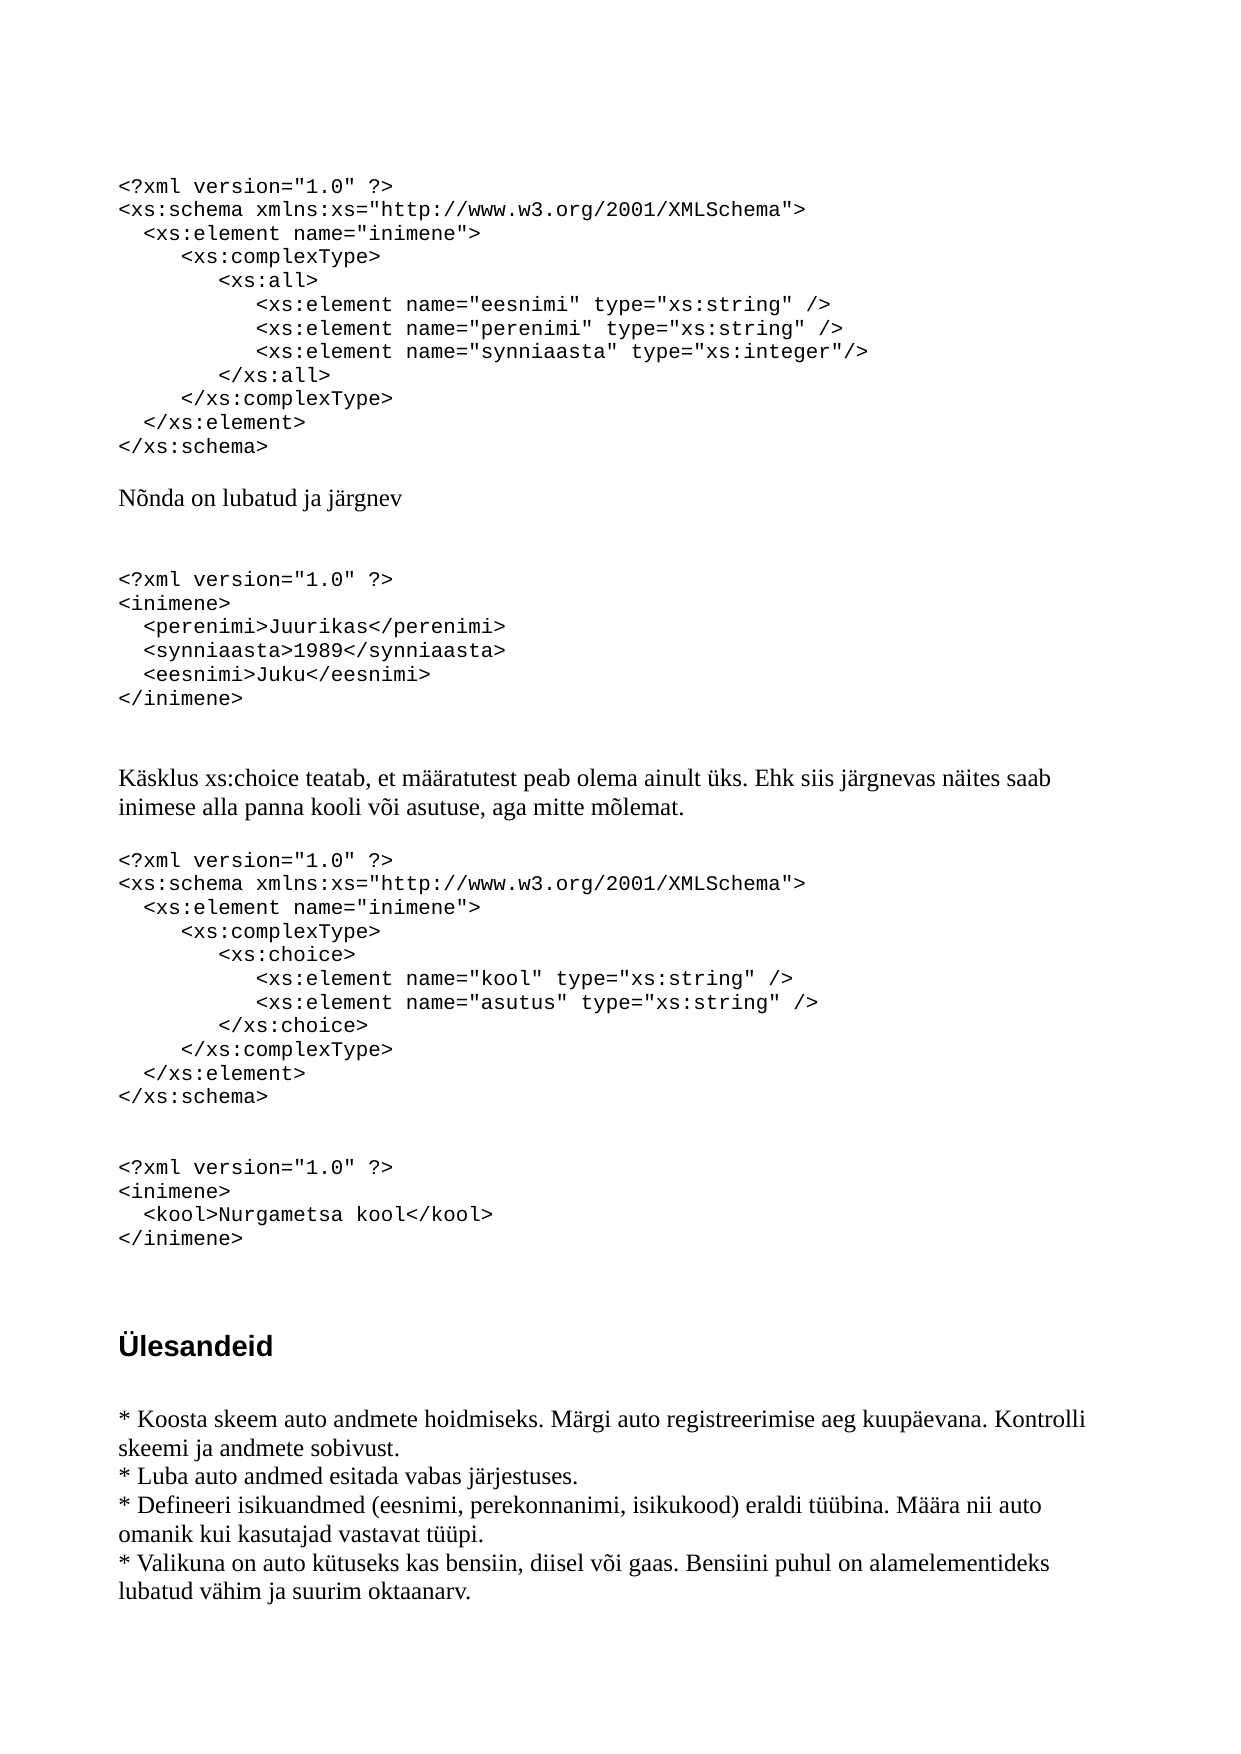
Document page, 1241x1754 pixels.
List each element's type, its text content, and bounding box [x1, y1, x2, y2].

text * Defineeri isikuandmed (eesnimi, perekonnanimi, isikukood) eraldi tüübina. Määra nii auto omanik kui kasutajad vastavat tüüpi. [118, 1490, 1122, 1548]
text </xs:complexType> [118, 1039, 1122, 1063]
text <xs:all> [118, 270, 1122, 294]
text <xs:element name="kool" type="xs:string" /> [118, 968, 1122, 992]
text </inimene> [118, 687, 1122, 711]
text <kool>Nurgametsa kool</kool> [118, 1204, 1122, 1228]
text <inimene> [118, 1181, 1122, 1204]
text <xs:complexType> [118, 921, 1122, 944]
text </inimene> [118, 1228, 1122, 1252]
text <xs:element name="synniaasta" type="xs:integer"/> [118, 341, 1122, 365]
text <eesnimi>Juku</eesnimi> [118, 664, 1122, 687]
text <xs:schema xmlns:xs="http://www.w3.org/2001/XMLSchema"> [118, 873, 1122, 897]
text <xs:element name="perenimi" type="xs:string" /> [118, 317, 1122, 341]
text </xs:element> [118, 1063, 1122, 1086]
text <xs:element name="eesnimi" type="xs:string" /> [118, 294, 1122, 317]
text </xs:complexType> [118, 388, 1122, 412]
text <synniaasta>1989</synniaasta> [118, 640, 1122, 664]
text </xs:schema> [118, 436, 1122, 459]
text <xs:element name="inimene"> [118, 223, 1122, 247]
text <xs:element name="asutus" type="xs:string" /> [118, 992, 1122, 1015]
subtitle Ülesandeid [118, 1329, 1122, 1363]
text <xs:element name="inimene"> [118, 897, 1122, 921]
text <?xml version="1.0" ?> [118, 176, 1122, 199]
text </xs:schema> [118, 1086, 1122, 1110]
text <xs:schema xmlns:xs="http://www.w3.org/2001/XMLSchema"> [118, 199, 1122, 223]
text <xs:choice> [118, 944, 1122, 968]
text * Koosta skeem auto andmete hoidmiseks. Märgi auto registreerimise aeg kuupäevana. Kontrolli skeemi ja andmete sobivust. [118, 1404, 1122, 1461]
text Käsklus xs:choice teatab, et määratutest peab olema ainult üks. Ehk siis järgnevas näites saab inimese alla panna kooli või asutuse, aga mitte mõlemat. [118, 763, 1122, 821]
text <?xml version="1.0" ?> [118, 850, 1122, 873]
text </xs:element> [118, 412, 1122, 436]
text <inimene> [118, 593, 1122, 617]
text <?xml version="1.0" ?> [118, 1157, 1122, 1181]
text <perenimi>Juurikas</perenimi> [118, 617, 1122, 640]
text </xs:choice> [118, 1015, 1122, 1039]
text * Luba auto andmed esitada vabas järjestuses. [118, 1461, 1122, 1490]
text * Valikuna on auto kütuseks kas bensiin, diisel või gaas. Bensiini puhul on alamelementideks lubatud vähim ja suurim oktaanarv. [118, 1548, 1122, 1605]
text </xs:all> [118, 365, 1122, 388]
text <?xml version="1.0" ?> [118, 569, 1122, 593]
text Nõnda on lubatud ja järgnev [118, 483, 1122, 512]
text <xs:complexType> [118, 247, 1122, 270]
